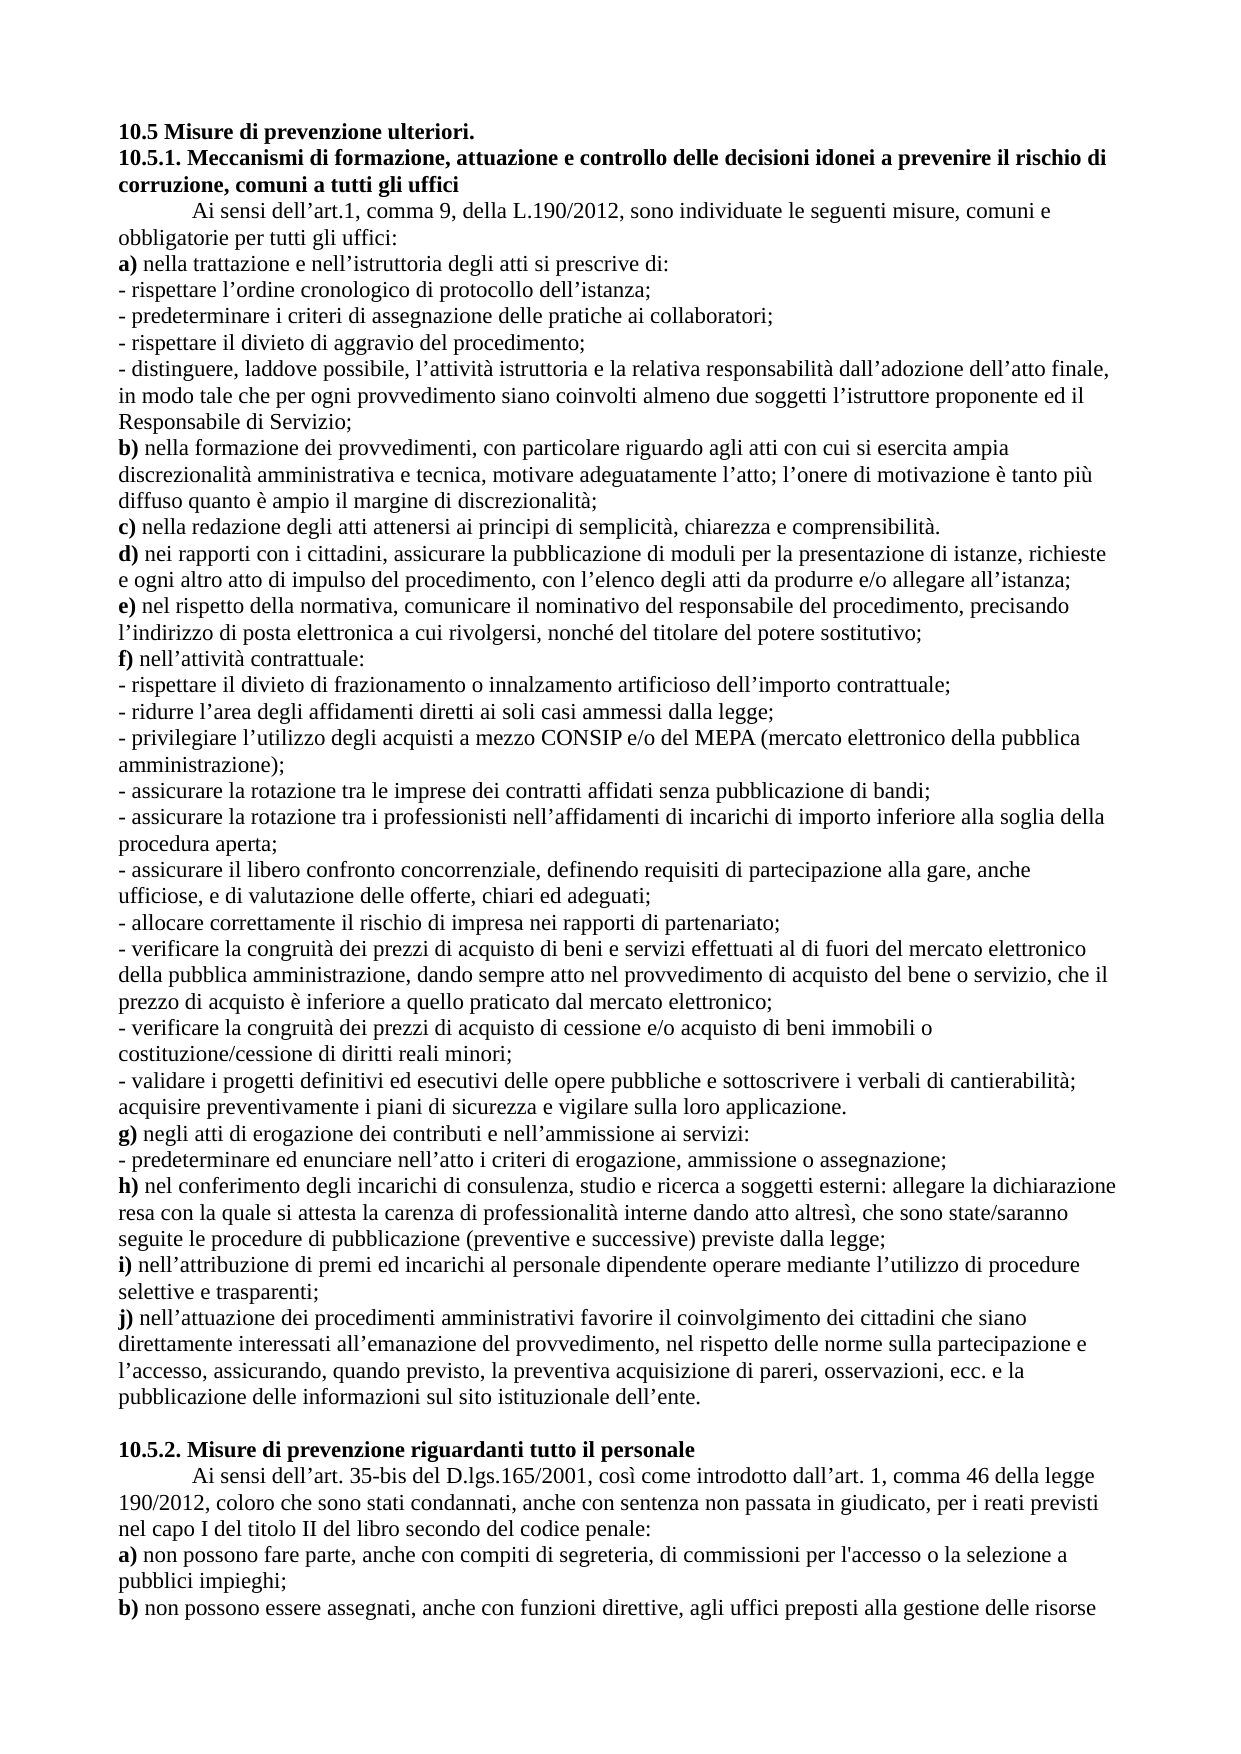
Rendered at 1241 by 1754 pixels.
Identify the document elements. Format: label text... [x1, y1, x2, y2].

text - rispettare il divieto di aggravio del procedimento; [118, 329, 1122, 355]
text - assicurare la rotazione tra i professionisti nell’affidamenti di incarichi di importo inferiore alla soglia della [118, 803, 1122, 830]
text - allocare correttamente il rischio di impresa nei rapporti di partenariato; [118, 909, 1122, 935]
text Ai sensi dell’art.1, comma 9, della L.190/2012, sono individuate le seguenti misure, comuni e obbligatorie per tutti gli uffici: [118, 197, 1122, 250]
text c) nella redazione degli atti attenersi ai principi di semplicità, chiarezza e comprensibilità. [118, 513, 1122, 540]
text - distinguere, laddove possibile, l’attività istruttoria e la relativa responsabilità dall’adozione dell’atto finale, [118, 355, 1122, 382]
text e ogni altro atto di impulso del procedimento, con l’elenco degli atti da produrre e/o allegare all’istanza; [118, 566, 1122, 592]
text prezzo di acquisto è inferiore a quello praticato dal mercato elettronico; [118, 988, 1122, 1014]
text selettive e trasparenti; [118, 1278, 1122, 1304]
text pubblici impieghi; [118, 1568, 1122, 1594]
text l’indirizzo di posta elettronica a cui rivolgersi, nonché del titolare del potere sostitutivo; [118, 619, 1122, 645]
text a) nella trattazione e nell’istruttoria degli atti si prescrive di: [118, 250, 1122, 276]
text 10.5.2. Misure di prevenzione riguardanti tutto il personale [118, 1436, 1122, 1462]
text 10.5 Misure di prevenzione ulteriori. [118, 118, 1122, 144]
text seguite le procedure di pubblicazione (preventive e successive) previste dalla legge; [118, 1225, 1122, 1251]
text b) nella formazione dei provvedimenti, con particolare riguardo agli atti con cui si esercita ampia [118, 434, 1122, 461]
text a) non possono fare parte, anche con compiti di segreteria, di commissioni per l'accesso o la selezione a [118, 1541, 1122, 1568]
text - predeterminare ed enunciare nell’atto i criteri di erogazione, ammissione o assegnazione; [118, 1146, 1122, 1172]
text costituzione/cessione di diritti reali minori; [118, 1041, 1122, 1067]
text b) non possono essere assegnati, anche con funzioni direttive, agli uffici preposti alla gestione delle risorse [118, 1594, 1122, 1620]
text l’accesso, assicurando, quando previsto, la preventiva acquisizione di pareri, osservazioni, ecc. e la [118, 1357, 1122, 1383]
text Responsabile di Servizio; [118, 408, 1122, 434]
text in modo tale che per ogni provvedimento siano coinvolti almeno due soggetti l’istruttore proponente ed il [118, 382, 1122, 408]
text - verificare la congruità dei prezzi di acquisto di beni e servizi effettuati al di fuori del mercato elettronico [118, 935, 1122, 961]
text acquisire preventivamente i piani di sicurezza e vigilare sulla loro applicazione. [118, 1093, 1122, 1119]
text - assicurare il libero confronto concorrenziale, definendo requisiti di partecipazione alla gare, anche [118, 856, 1122, 882]
text Ai sensi dell’art. 35-bis del D.lgs.165/2001, così come introdotto dall’art. 1, comma 46 della legge 190/2012, coloro che sono stati condannati, anche con sentenza non passata in giudicato, per i reati previsti nel capo I del titolo II del libro secondo del codice penale: [118, 1462, 1122, 1541]
text 10.5.1. Meccanismi di formazione, attuazione e controllo delle decisioni idonei a prevenire il rischio di [118, 144, 1122, 171]
text pubblicazione delle informazioni sul sito istituzionale dell’ente. [118, 1383, 1122, 1409]
text - predeterminare i criteri di assegnazione delle pratiche ai collaboratori; [118, 303, 1122, 329]
text - rispettare l’ordine cronologico di protocollo dell’istanza; [118, 276, 1122, 303]
text - privilegiare l’utilizzo degli acquisti a mezzo CONSIP e/o del MEPA (mercato elettronico della pubblica [118, 724, 1122, 751]
text amministrazione); [118, 751, 1122, 777]
text f) nell’attività contrattuale: [118, 645, 1122, 672]
text - validare i progetti definitivi ed esecutivi delle opere pubbliche e sottoscrivere i verbali di cantierabilità; [118, 1067, 1122, 1093]
text - verificare la congruità dei prezzi di acquisto di cessione e/o acquisto di beni immobili o [118, 1014, 1122, 1041]
text direttamente interessati all’emanazione del provvedimento, nel rispetto delle norme sulla partecipazione e [118, 1330, 1122, 1357]
text - rispettare il divieto di frazionamento o innalzamento artificioso dell’importo contrattuale; [118, 672, 1122, 698]
text g) negli atti di erogazione dei contributi e nell’ammissione ai servizi: [118, 1119, 1122, 1146]
text resa con la quale si attesta la carenza di professionalità interne dando atto altresì, che sono state/saranno [118, 1199, 1122, 1225]
text e) nel rispetto della normativa, comunicare il nominativo del responsabile del procedimento, precisando [118, 592, 1122, 619]
text procedura aperta; [118, 830, 1122, 856]
text della pubblica amministrazione, dando sempre atto nel provvedimento di acquisto del bene o servizio, che il [118, 961, 1122, 988]
text i) nell’attribuzione di premi ed incarichi al personale dipendente operare mediante l’utilizzo di procedure [118, 1251, 1122, 1278]
text j) nell’attuazione dei procedimenti amministrativi favorire il coinvolgimento dei cittadini che siano [118, 1304, 1122, 1330]
text - ridurre l’area degli affidamenti diretti ai soli casi ammessi dalla legge; [118, 698, 1122, 724]
text h) nel conferimento degli incarichi di consulenza, studio e ricerca a soggetti esterni: allegare la dichiarazione [118, 1172, 1122, 1199]
text diffuso quanto è ampio il margine di discrezionalità; [118, 487, 1122, 513]
text - assicurare la rotazione tra le imprese dei contratti affidati senza pubblicazione di bandi; [118, 777, 1122, 803]
text corruzione, comuni a tutti gli uffici [118, 171, 1122, 197]
text discrezionalità amministrativa e tecnica, motivare adeguatamente l’atto; l’onere di motivazione è tanto più [118, 461, 1122, 487]
text d) nei rapporti con i cittadini, assicurare la pubblicazione di moduli per la presentazione di istanze, richieste [118, 540, 1122, 566]
text ufficiose, e di valutazione delle offerte, chiari ed adeguati; [118, 882, 1122, 909]
